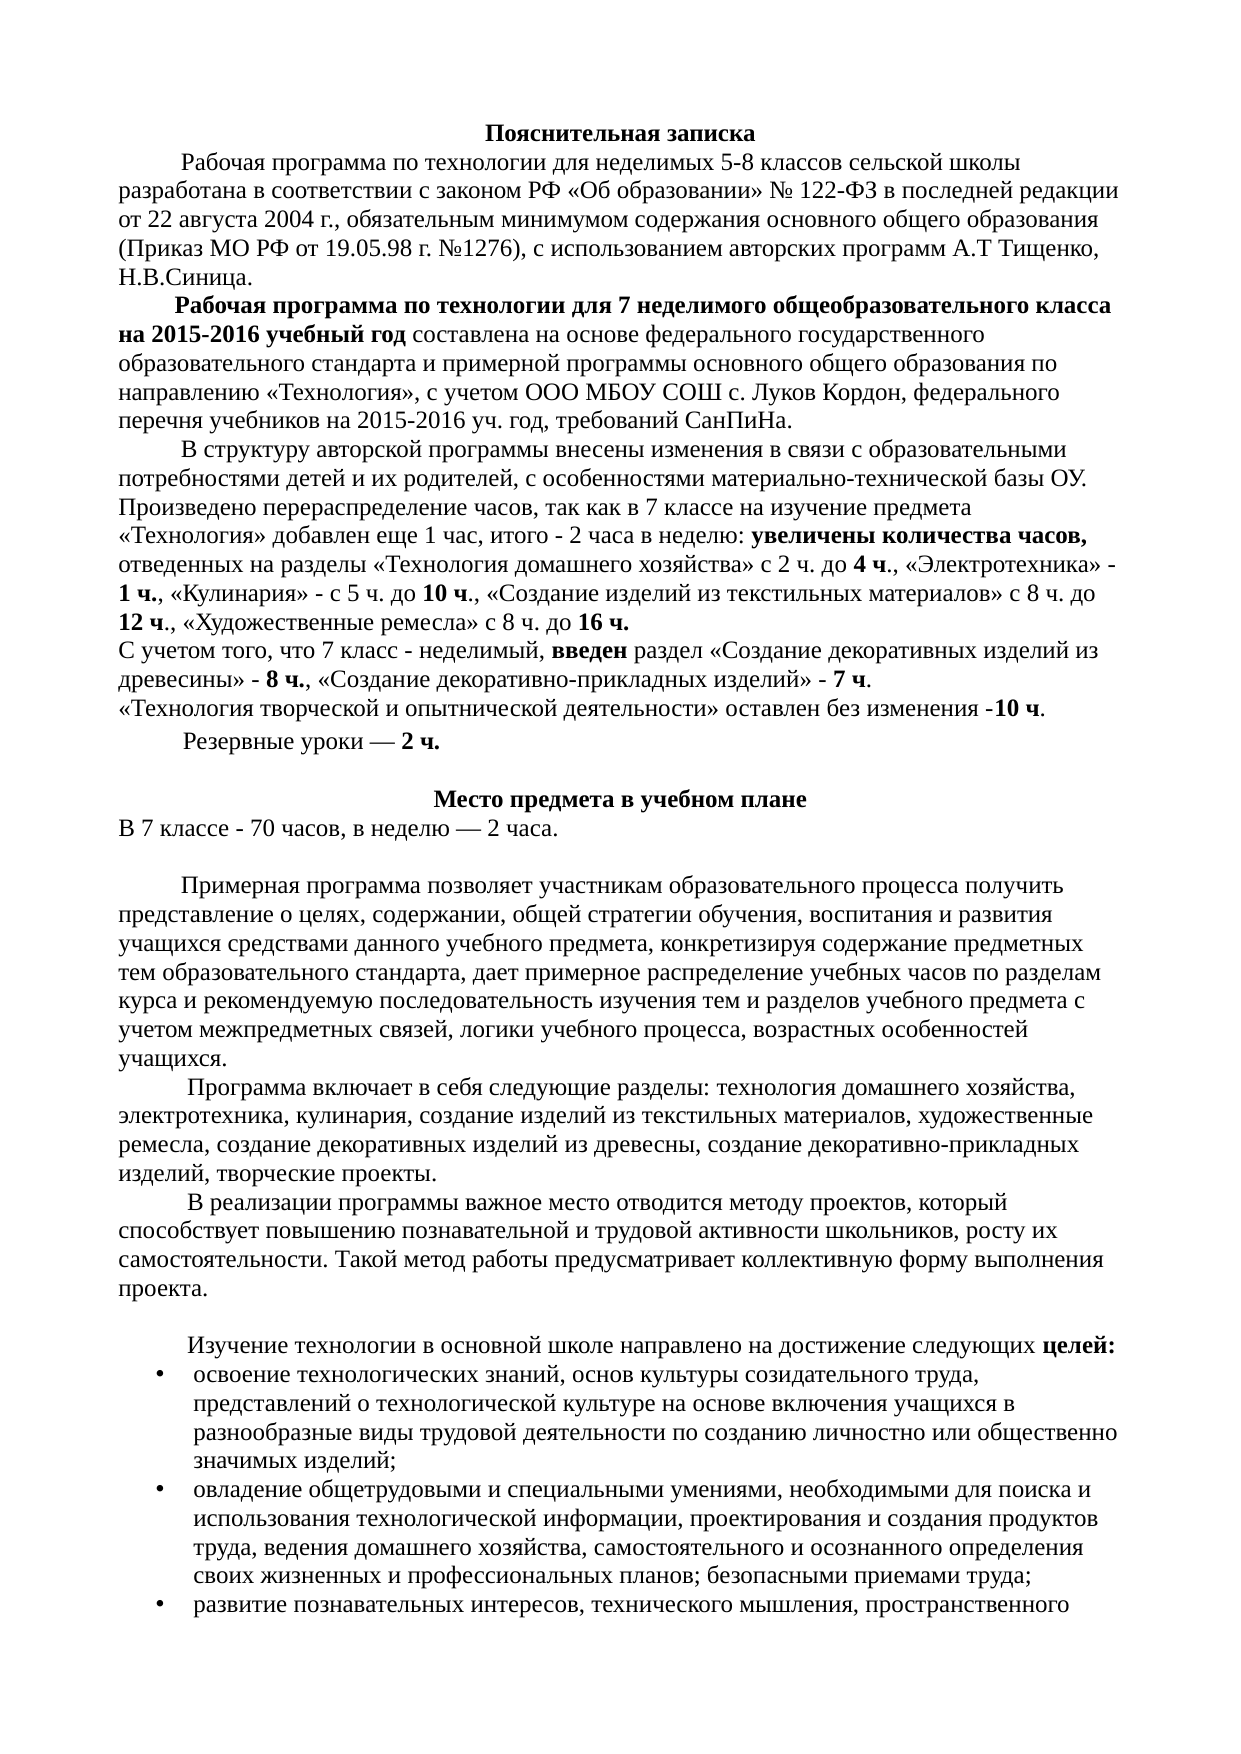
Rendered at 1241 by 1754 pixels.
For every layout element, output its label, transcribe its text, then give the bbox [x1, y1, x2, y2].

text Место предмета в учебном плане [118, 784, 1122, 813]
list развитие познавательных интересов, технического мышления, пространственного [156, 1589, 1122, 1618]
text В 7 классе - 70 часов, в неделю — 2 часа. [118, 813, 1122, 842]
text Изучение технологии в основной школе направлено на достижение следующих целей: [118, 1330, 1122, 1359]
text В структуру авторской программы внесены изменения в связи с образовательными потребностями детей и их родителей, с особенностями материально-технической базы ОУ. Произведено перераспределение часов, так как в 7 классе на изучение предмета «Технология» добавлен еще 1 час, итого - 2 часа в неделю: увеличены количества часов, отведенных на разделы «Технология домашнего хозяйства» с 2 ч. до 4 ч., «Электротехника» -1 ч., «Кулинария» - с 5 ч. до 10 ч., «Создание изделий из текстильных материалов» с 8 ч. до 12 ч., «Художественные ремесла» с 8 ч. до 16 ч. С учетом того, что 7 класс - неделимый, введен раздел «Создание декоративных изделий из древесины» - 8 ч., «Создание декоративно-прикладных изделий» - 7 ч. «Технология творческой и опытнической деятельности» оставлен без изменения -10 ч. [118, 434, 1122, 722]
text Примерная программа позволяет участникам образовательного процесса получить представление о целях, содержании, общей стратегии обучения, воспитания и развития учащихся средствами данного учебного предмета, конкретизируя содержание предметных тем образовательного стандарта, дает примерное распределение учебных часов по разделам курса и рекомендуемую последовательность изучения тем и разделов учебного предмета с учетом межпредметных связей, логики учебного процесса, возрастных особенностей учащихся. [118, 870, 1122, 1072]
text В реализации программы важное место отводится методу проектов, который способствует повышению познавательной и трудовой активности школьников, росту их самостоятельности. Такой метод работы предусматривает коллективную форму выполнения проекта. [118, 1187, 1122, 1302]
text Пояснительная записка [118, 118, 1122, 147]
list овладение общетрудовыми и специальными умениями, необходимыми для поиска и использования технологической информации, проектирования и создания продуктов труда, ведения домашнего хозяйства, самостоятельного и осознанного определения своих жизненных и профессиональных планов; безопасными приемами труда; [156, 1474, 1122, 1589]
text Программа включает в себя следующие разделы: технология домашнего хозяйства, электротехника, кулинария, создание изделий из текстильных материалов, художественные ремесла, создание декоративных изделий из древесны, создание декоративно-прикладных изделий, творческие проекты. [118, 1072, 1122, 1187]
text Рабочая программа по технологии для 7 неделимого общеобразовательного класса на 2015-2016 учебный год составлена на основе федерального государственного образовательного стандарта и примерной программы основного общего образования по направлению «Технология», с учетом ООО МБОУ СОШ с. Луков Кордон, федерального перечня учебников на 2015-2016 уч. год, требований СанПиНа. [118, 291, 1122, 434]
text Рабочая программа по технологии для неделимых 5-8 классов сельской школы разработана в соответствии с законом РФ «Об образовании» № 122-ФЗ в последней редакции от 22 августа 2004 г., обязательным минимумом содержания основного общего образования (Приказ МО РФ от 19.05.98 г. №1276), с использованием авторских программ А.Т Тищенко, Н.В.Синица. [118, 147, 1122, 291]
list освоение технологических знаний, основ культуры созидательного труда, представлений о технологической культуре на основе включения учащихся в разнообразные виды трудовой деятельности по созданию личностно или общественно значимых изделий; [156, 1359, 1122, 1474]
text Резервные уроки — 2 ч. [118, 722, 1122, 755]
